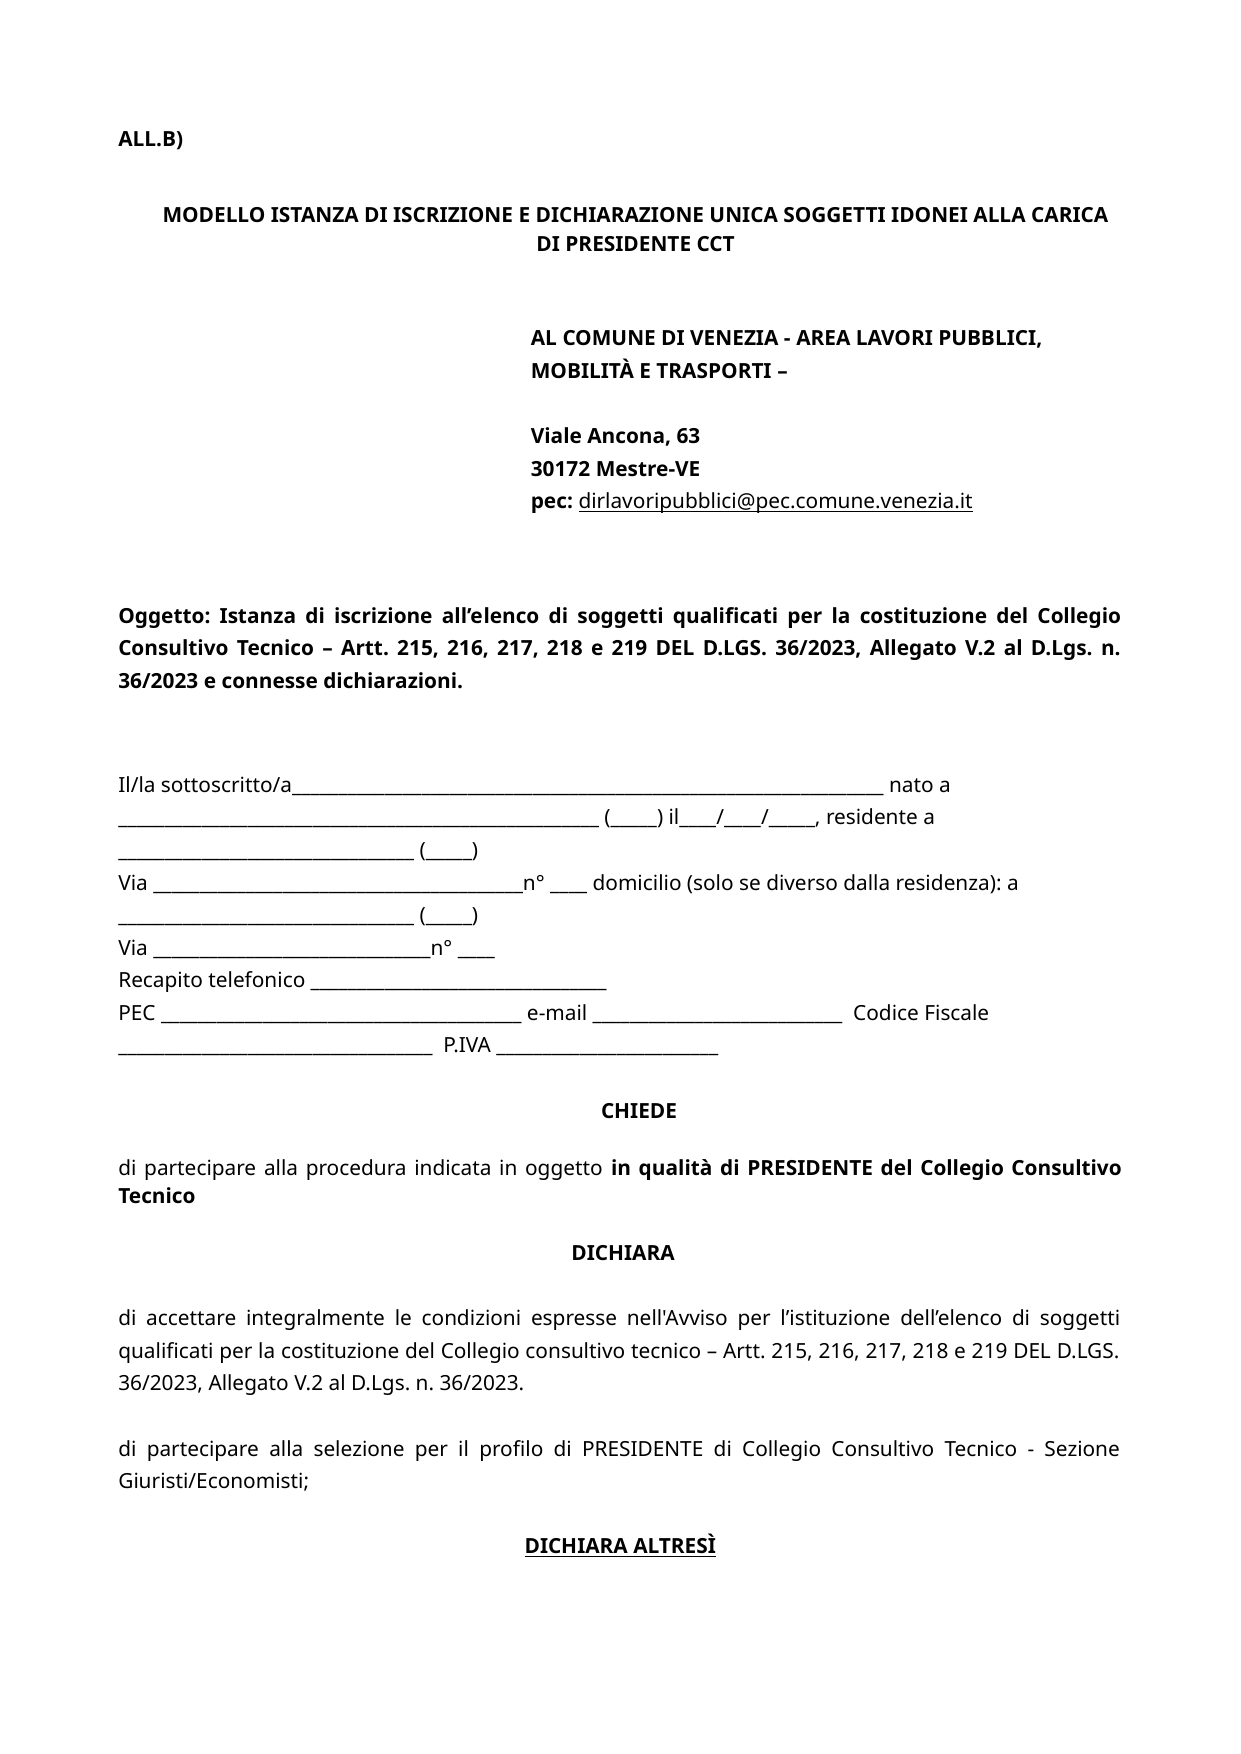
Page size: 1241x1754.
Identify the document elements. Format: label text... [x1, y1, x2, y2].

text Oggetto: Istanza di iscrizione all’elenco di soggetti qualificati per la costituzione del Collegio Consultivo Tecnico – Artt. 215, 216, 217, 218 e 219 DEL D.LGS. 36/2023, Allegato V.2 al D.Lgs. n. 36/2023 e connesse dichiarazioni. [118, 601, 1122, 694]
text di accettare integralmente le condizioni espresse nell'Avviso per l’istituzione dell’elenco di soggetti qualificati per la costituzione del Collegio consultivo tecnico – Artt. 215, 216, 217, 218 e 219 DEL D.LGS. 36/2023, Allegato V.2 al D.Lgs. n. 36/2023. [118, 1303, 1122, 1397]
text di partecipare alla selezione per il profilo di PRESIDENTE di Collegio Consultivo Tecnico - Sezione Giuristi/Economisti; [118, 1434, 1122, 1495]
text Via ________________________________________n° ____ domicilio (solo se diverso dalla residenza): a ________________________________ (_____) [118, 868, 1122, 929]
text MODELLO ISTANZA DI ISCRIZIONE E DICHIARAZIONE UNICA SOGGETTI IDONEI ALLA CARICA DI PRESIDENTE CCT [156, 200, 1115, 257]
subtitle ALL.B) [118, 124, 1116, 152]
text CHIEDE [156, 1096, 1122, 1124]
subtitle AL COMUNE DI VENEZIA - AREA LAVORI PUBBLICI, MOBILITÀ E TRASPORTI – [531, 323, 1122, 384]
text 30172 Mestre-VE [531, 454, 1122, 482]
text di partecipare alla procedura indicata in oggetto in qualità di PRESIDENTE del Collegio Consultivo Tecnico [118, 1153, 1122, 1209]
text PEC _______________________________________ e-mail ___________________________ Codice Fiscale __________________________________ P.IVA ________________________ [118, 998, 1122, 1059]
text Via ______________________________n° ____ [118, 933, 1122, 961]
text Il/la sottoscritto/a________________________________________________________________ nato a ____________________________________________________ (_____) il____/____/_____, residente a ________________________________ (_____) [118, 770, 1122, 863]
text pec: dirlavoripubblici@pec.comune.venezia.it [531, 486, 1122, 515]
text DICHIARA [118, 1238, 1122, 1266]
text Recapito telefonico ________________________________ [118, 965, 1122, 994]
text Dichiara altresì [118, 1531, 1122, 1560]
text Viale Ancona, 63 [531, 421, 1122, 450]
